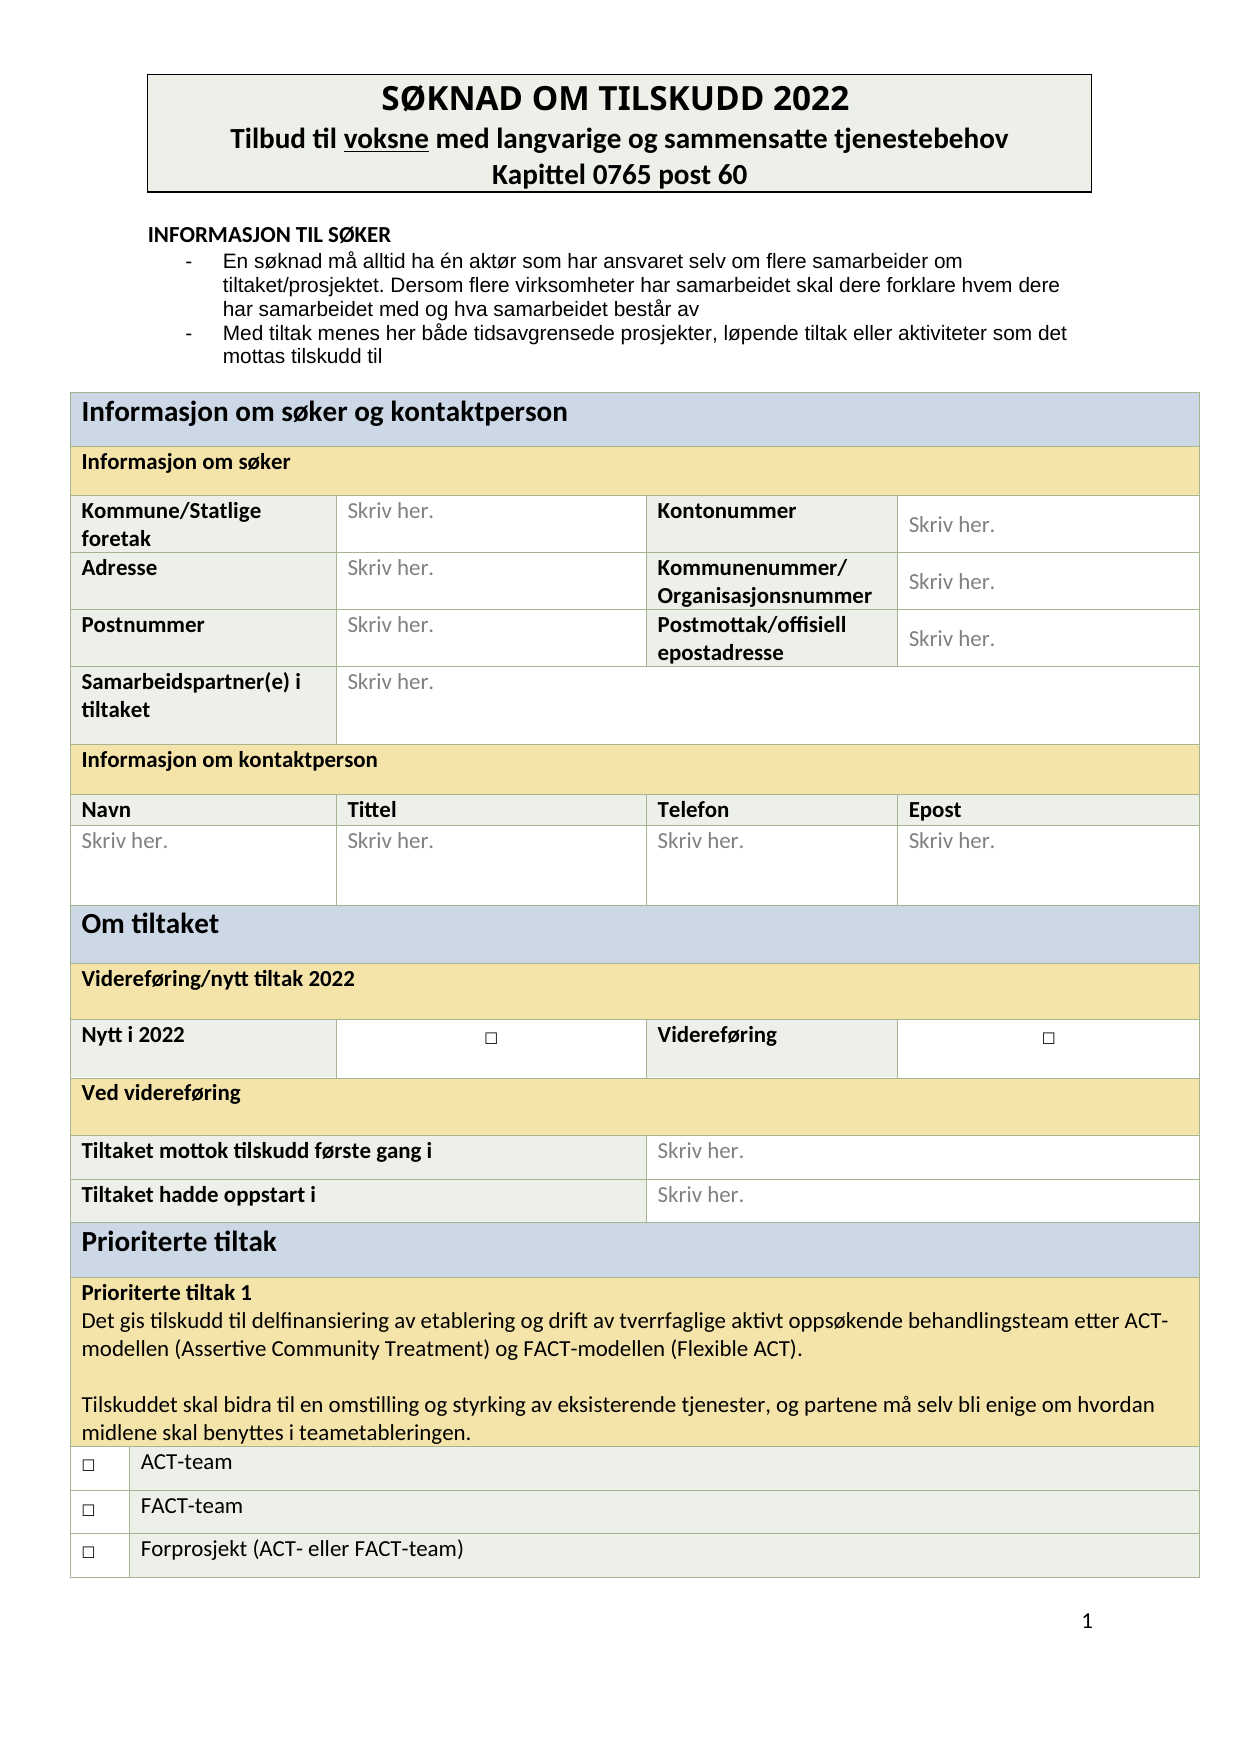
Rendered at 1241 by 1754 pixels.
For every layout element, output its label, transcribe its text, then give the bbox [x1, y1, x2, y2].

table_cell Skriv her. [898, 553, 1199, 609]
table_header SØKNAD OM TILSKUDD 2022 Tilbud til voksne med langvarige og sammensatte tjenestebehov Kapittel 0765 post 60 [148, 75, 1091, 191]
table_cell Skriv her. [71, 826, 336, 904]
table_cell Skriv her. [647, 1136, 1199, 1179]
table_cell Informasjon om kontaktperson [71, 745, 1199, 794]
table_cell Forprosjekt (ACT- eller FACT-team) [130, 1534, 1199, 1577]
list Med tiltak menes her både tidsavgrensede prosjekter, løpende tiltak eller aktiviteter som det mottas tilskudd til [185, 320, 1093, 368]
table_cell Tiltaket hadde oppstart i [71, 1180, 646, 1222]
table_cell Kommunenummer/ Organisasjonsnummer [647, 553, 897, 609]
table_header Informasjon om søker og kontaktperson [71, 393, 1199, 446]
table_cell Skriv her. [647, 826, 897, 904]
table_cell Epost [898, 795, 1199, 825]
table_cell Postnummer [71, 610, 336, 666]
table_cell Skriv her. [337, 496, 646, 552]
text Informasjon til søker [148, 221, 1093, 248]
table_cell Skriv her. [898, 826, 1199, 904]
table_cell Skriv her. [337, 553, 646, 609]
table_cell ACT-team [130, 1447, 1199, 1490]
table_cell Videreføring/nytt tiltak 2022 [71, 964, 1199, 1019]
table_cell ☐ [71, 1447, 129, 1490]
table_cell Adresse [71, 553, 336, 609]
table_cell Videreføring [647, 1020, 897, 1077]
table_cell ☐ [337, 1020, 646, 1077]
table_cell ☐ [71, 1491, 129, 1533]
table_cell Skriv her. [898, 496, 1199, 552]
table_cell Nytt i 2022 [71, 1020, 336, 1077]
table_cell Navn [71, 795, 336, 825]
table_cell Skriv her. [647, 1180, 1199, 1222]
table_cell Postmottak/offisiell epostadresse [647, 610, 897, 666]
table_cell Kontonummer [647, 496, 897, 552]
table_cell Skriv her. [337, 610, 646, 666]
table_cell Prioriterte tiltak 1 Det gis tilskudd til delfinansiering av etablering og drift av tverrfaglige aktivt oppsøkende behandlingsteam etter ACT- modellen (Assertive Community Treatment) og FACT-modellen (Flexible ACT). Tilskuddet skal bidra til en omstilling og styrking av eksisterende tjenester, og partene må selv bli enige om hvordan midlene skal benyttes i teametableringen. [71, 1278, 1199, 1446]
table_cell ☐ [898, 1020, 1199, 1077]
table_cell ☐ [71, 1534, 129, 1577]
table_cell Samarbeidspartner(e) i tiltaket [71, 667, 336, 744]
table_cell Ved videreføring [71, 1079, 1199, 1135]
table_cell Om tiltaket [71, 906, 1199, 963]
list En søknad må alltid ha én aktør som har ansvaret selv om flere samarbeider om tiltaket/prosjektet. Dersom flere virksomheter har samarbeidet skal dere forklare hvem dere har samarbeidet med og hva samarbeidet består av [185, 248, 1093, 320]
table_cell Prioriterte tiltak [71, 1223, 1199, 1277]
table_cell Skriv her. [337, 826, 646, 904]
table_cell Informasjon om søker [71, 447, 1199, 495]
table_cell Skriv her. [898, 610, 1199, 666]
table_cell Kommune/Statlige foretak [71, 496, 336, 552]
table_cell Tiltaket mottok tilskudd første gang i [71, 1136, 646, 1179]
table_cell FACT-team [130, 1491, 1199, 1533]
table_cell Telefon [647, 795, 897, 825]
table_cell Tittel [337, 795, 646, 825]
table_cell Skriv her. [337, 667, 1199, 744]
